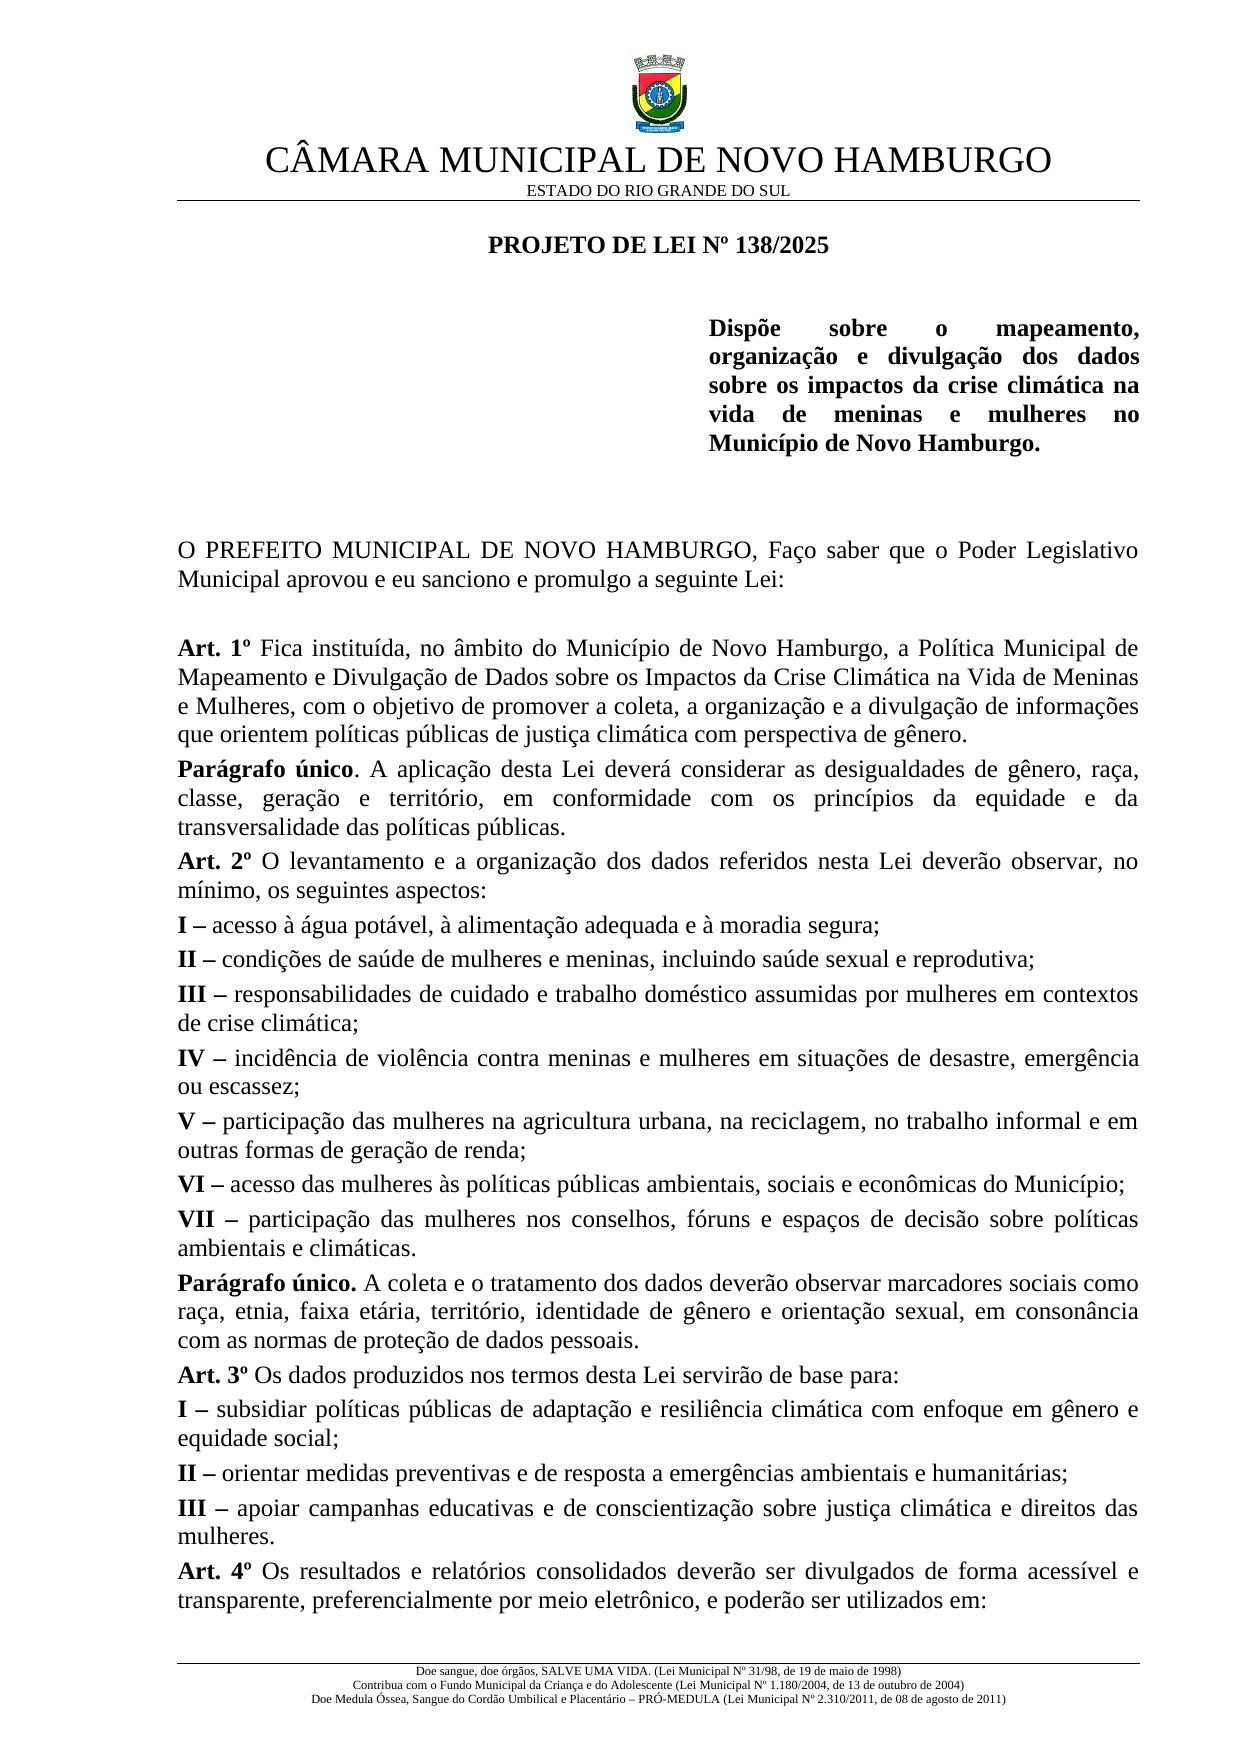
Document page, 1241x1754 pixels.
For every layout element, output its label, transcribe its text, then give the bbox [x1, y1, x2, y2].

text Dispõe sobre o mapeamento, organização e divulgação dos dados sobre os impactos da crise climática na vida de meninas e mulheres no Município de Novo Hamburgo. [709, 313, 1140, 456]
text Art. 4º Os resultados e relatórios consolidados deverão ser divulgados de forma acessível e transparente, preferencialmente por meio eletrônico, e poderão ser utilizados em: [177, 1556, 1140, 1613]
text III – responsabilidades de cuidado e trabalho doméstico assumidas por mulheres em contextos de crise climática; [177, 979, 1140, 1037]
text I – acesso à água potável, à alimentação adequada e à moradia segura; [177, 910, 1140, 938]
text V – participação das mulheres na agricultura urbana, na reciclagem, no trabalho informal e em outras formas de geração de renda; [177, 1106, 1140, 1163]
picture [627, 48, 690, 137]
text PROJETO DE LEI Nº 138/2025 [177, 230, 1140, 259]
text II – condições de saúde de mulheres e meninas, incluindo saúde sexual e reprodutiva; [177, 944, 1140, 973]
text Art. 3º Os dados produzidos nos termos desta Lei servirão de base para: [177, 1360, 1140, 1388]
text II – orientar medidas preventivas e de resposta a emergências ambientais e humanitárias; [177, 1458, 1140, 1487]
text O PREFEITO MUNICIPAL DE NOVO HAMBURGO, Faço saber que o Poder Legislativo Municipal aprovou e eu sanciono e promulgo a seguinte Lei: [177, 535, 1140, 593]
text III – apoiar campanhas educativas e de conscientização sobre justiça climática e direitos das mulheres. [177, 1493, 1140, 1550]
text Parágrafo único. A coleta e o tratamento dos dados deverão observar marcadores sociais como raça, etnia, faixa etária, território, identidade de gênero e orientação sexual, em consonância com as normas de proteção de dados pessoais. [177, 1268, 1140, 1354]
text Art. 1º Fica instituída, no âmbito do Município de Novo Hamburgo, a Política Municipal de Mapeamento e Divulgação de Dados sobre os Impactos da Crise Climática na Vida de Meninas e Mulheres, com o objetivo de promover a coleta, a organização e a divulgação de informações que orientem políticas públicas de justiça climática com perspectiva de gênero. [177, 633, 1140, 748]
text VI – acesso das mulheres às políticas públicas ambientais, sociais e econômicas do Município; [177, 1169, 1140, 1198]
text Parágrafo único. A aplicação desta Lei deverá considerar as desigualdades de gênero, raça, classe, geração e território, em conformidade com os princípios da equidade e da transversalidade das políticas públicas. [177, 754, 1140, 840]
text Art. 2º O levantamento e a organização dos dados referidos nesta Lei deverão observar, no mínimo, os seguintes aspectos: [177, 846, 1140, 904]
text VII – participação das mulheres nos conselhos, fóruns e espaços de decisão sobre políticas ambientais e climáticas. [177, 1204, 1140, 1262]
text IV – incidência de violência contra meninas e mulheres em situações de desastre, emergência ou escassez; [177, 1043, 1140, 1100]
text I – subsidiar políticas públicas de adaptação e resiliência climática com enfoque em gênero e equidade social; [177, 1394, 1140, 1452]
